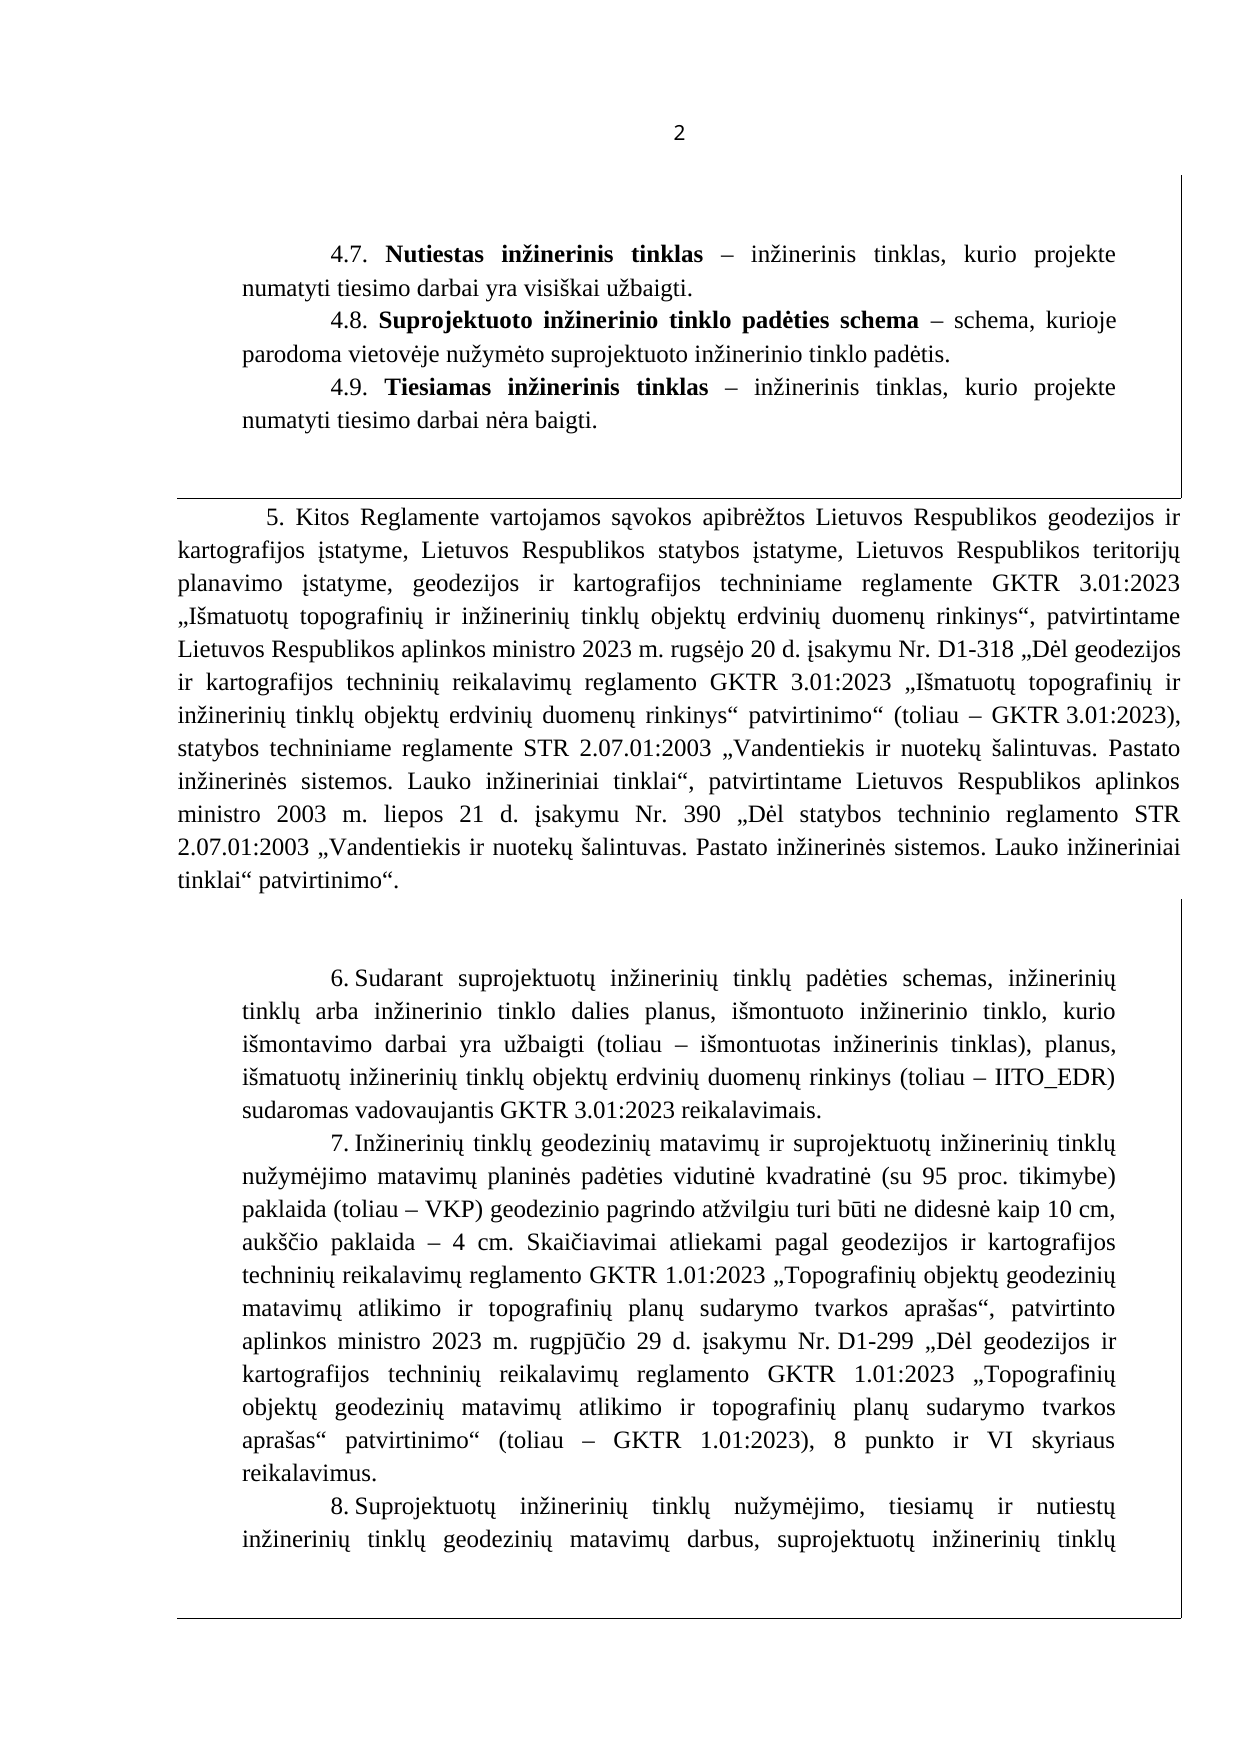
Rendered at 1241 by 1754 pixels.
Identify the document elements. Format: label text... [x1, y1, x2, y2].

text 8. Suprojektuotų inžinerinių tinklų nužymėjimo, tiesiamų ir nutiestų inžinerinių tinklų geodezinių matavimų darbus, suprojektuotų inžinerinių tinklų padėties schemų, inžinerinio tinklo dalies ar inžinerinių tinklų planų, išmontuotų inžinerinių tinklų planų sudarymą atlieka geodezininkas pagal išvardytų darbų užsakovo pasirašytą laisvos formos užsakymą, kuriame nurodomi užsakomų darbų reikalavimai (pvz.: vidiniai ar išoriniai vamzdžių skersmenys, profiliai ir kita užsakovui ir darbams atlikti svarbi informacija) (toliau – užsakymas). Jeigu užsakovui reikalingos inžinerinių tinklų mažų įrenginių inventorizacijos kortelės, tokiu atveju užsakovas šiuos papildomus darbus nurodo savo užsakyme. [177, 1427, 1181, 1618]
text 7. Inžinerinių tinklų geodezinių matavimų ir suprojektuotų inžinerinių tinklų nužymėjimo matavimų planinės padėties vidutinė kvadratinė (su 95 proc. tikimybe) paklaida (toliau – VKP) geodezinio pagrindo atžvilgiu turi būti ne didesnė kaip 10 cm, aukščio paklaida – 4 cm. Skaičiavimai atliekami pagal geodezijos ir kartografijos techninių reikalavimų reglamento GKTR 1.01:2023 „Topografinių objektų geodezinių matavimų atlikimo ir topografinių planų sudarymo tvarkos aprašas“, patvirtinto aplinkos ministro 2023 m. rugpjūčio 29 d. įsakymu Nr. D1-299 „Dėl geodezijos ir kartografijos techninių reikalavimų reglamento GKTR 1.01:2023 „Topografinių objektų geodezinių matavimų atlikimo ir topografinių planų sudarymo tvarkos aprašas“ patvirtinimo“ (toliau – GKTR 1.01:2023), 8 punkto ir VI skyriaus reikalavimus. [177, 1064, 1181, 1427]
text 5. Kitos Reglamente vartojamos sąvokos apibrėžtos Lietuvos Respublikos geodezijos ir kartografijos įstatyme, Lietuvos Respublikos statybos įstatyme, Lietuvos Respublikos teritorijų planavimo įstatyme, geodezijos ir kartografijos techniniame reglamente GKTR 3.01:2023 „Išmatuotų topografinių ir inžinerinių tinklų objektų erdvinių duomenų rinkinys“, patvirtintame Lietuvos Respublikos aplinkos ministro 2023 m. rugsėjo 20 d. įsakymu Nr. D1-318 „Dėl geodezijos ir kartografijos techninių reikalavimų reglamento GKTR 3.01:2023 „Išmatuotų topografinių ir inžinerinių tinklų objektų erdvinių duomenų rinkinys“ patvirtinimo“ (toliau – GKTR 3.01:2023), statybos techniniame reglamente STR 2.07.01:2003 „Vandentiekis ir nuotekų šalintuvas. Pastato inžinerinės sistemos. Lauko inžineriniai tinklai“, patvirtintame Lietuvos Respublikos aplinkos ministro 2003 m. liepos 21 d. įsakymu Nr. 390 „Dėl statybos techninio reglamento STR 2.07.01:2003 „Vandentiekis ir nuotekų šalintuvas. Pastato inžinerinės sistemos. Lauko inžineriniai tinklai“ patvirtinimo“. [177, 502, 1181, 894]
text 4.9. Tiesiamas inžinerinis tinklas – inžinerinis tinklas, kurio projekte numatyti tiesimo darbai nėra baigti. [177, 307, 1181, 498]
text 4.7. Nutiestas inžinerinis tinklas – inžinerinis tinklas, kurio projekte numatyti tiesimo darbai yra visiškai užbaigti. [177, 175, 1181, 241]
text 6. Sudarant suprojektuotų inžinerinių tinklų padėties schemas, inžinerinių tinklų arba inžinerinio tinklo dalies planus, išmontuoto inžinerinio tinklo, kurio išmontavimo darbai yra užbaigti (toliau – išmontuotas inžinerinis tinklas), planus, išmatuotų inžinerinių tinklų objektų erdvinių duomenų rinkinys (toliau – IITO_EDR) sudaromas vadovaujantis GKTR 3.01:2023 reikalavimais. [177, 898, 1181, 1064]
text 4.8. Suprojektuoto inžinerinio tinklo padėties schema – schema, kurioje parodoma vietovėje nužymėto suprojektuoto inžinerinio tinklo padėtis. [177, 241, 1181, 307]
